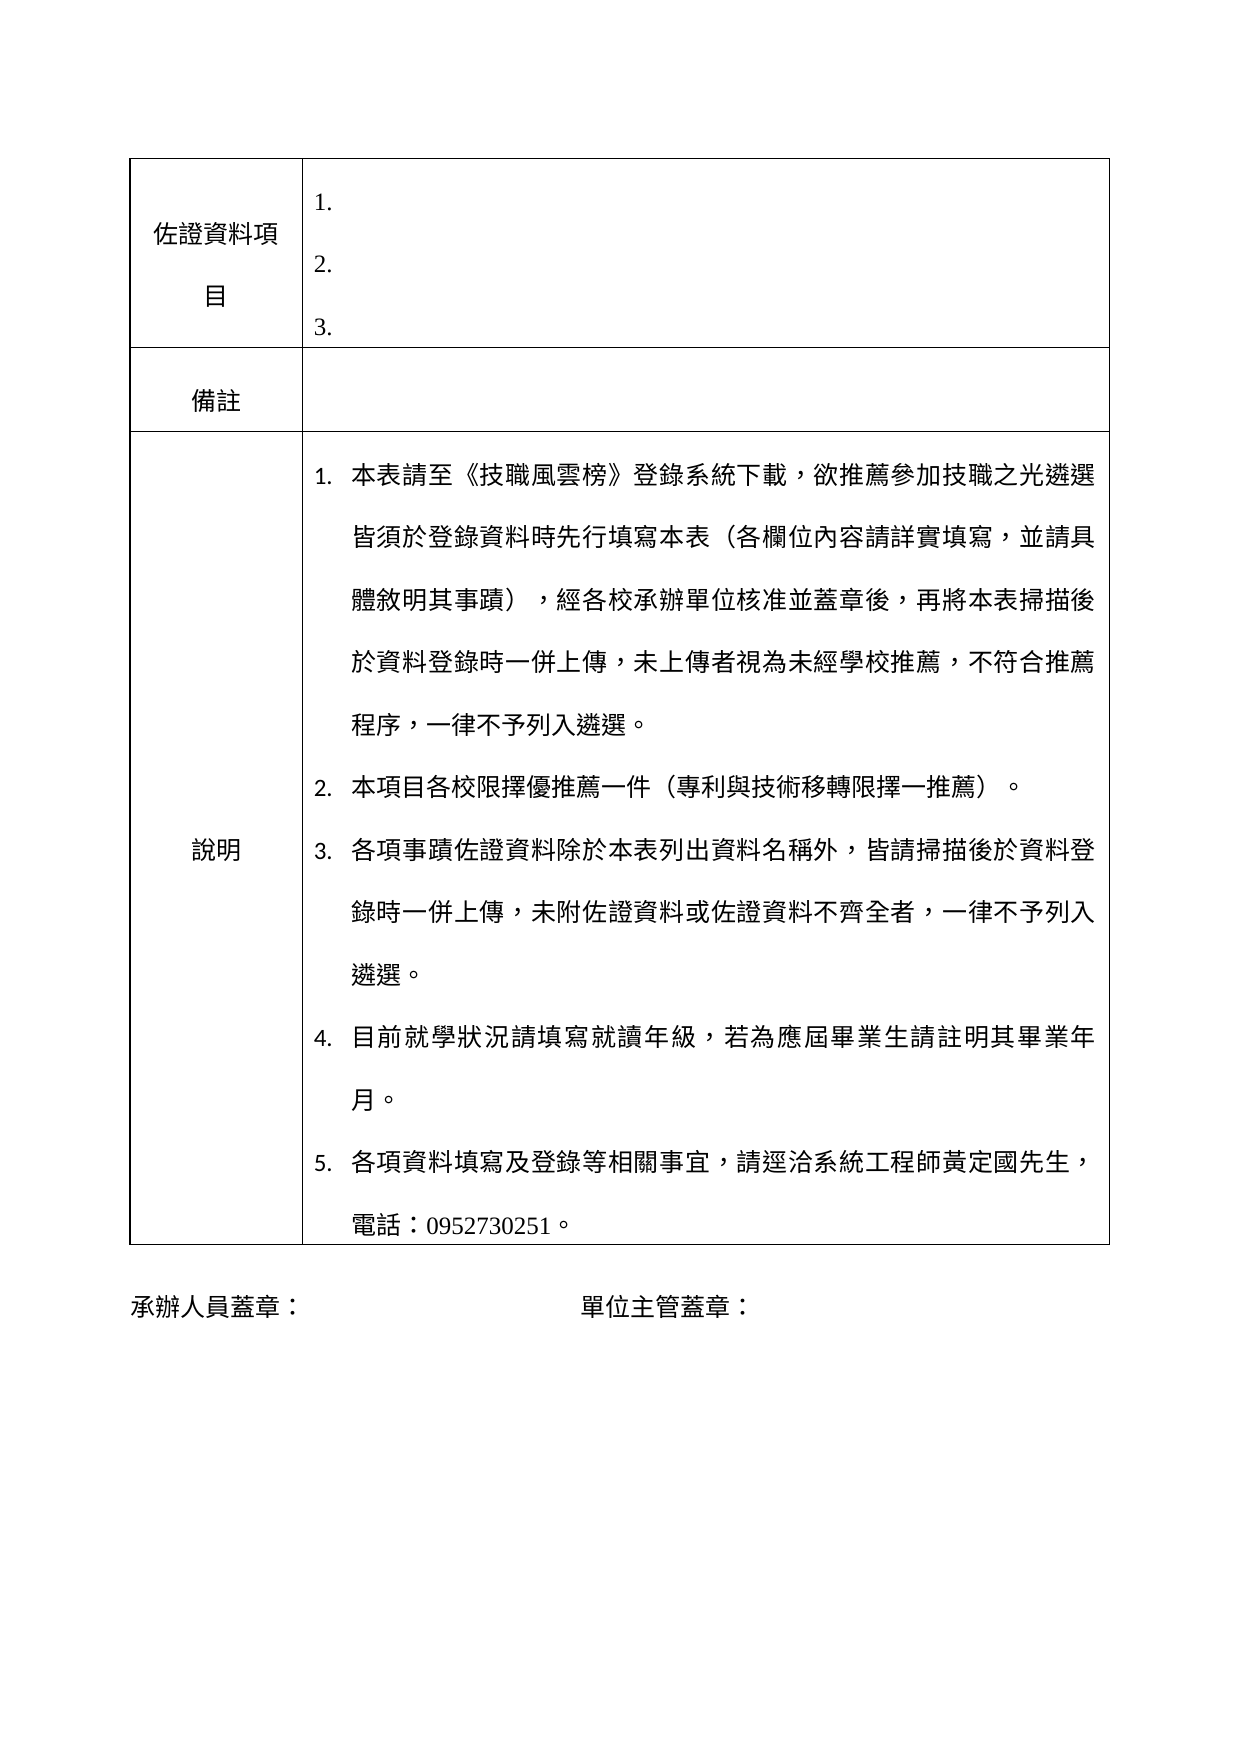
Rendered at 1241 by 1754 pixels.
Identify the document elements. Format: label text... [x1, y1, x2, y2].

table_cell 說明 [131, 432, 302, 1244]
table_cell [303, 348, 1109, 431]
table_cell 備註 [131, 348, 302, 431]
table_cell 佐證資料項目 [131, 159, 302, 347]
table_cell 本表請至《技職風雲榜》登錄系統下載，欲推薦參加技職之光遴選皆須於登錄資料時先行填寫本表（各欄位內容請詳實填寫，並請具體敘明其事蹟），經各校承辦單位核准並蓋章後，再將本表掃描後於資料登錄時一併上傳，未上傳者視為未經學校推薦，不符合推薦程序，一律不予列入遴選。 本項目各校限擇優推薦一件（專利與技術移轉限擇一推薦）。 各項事蹟佐證資料除於本表列出資料名稱外，皆請掃描後於資料登錄時一併上傳，未附佐證資料或佐證資料不齊全者，一律不予列入遴選。 目前就學狀況請填寫就讀年級，若為應屆畢業生請註明其畢業年月。 各項資料填寫及登錄等相關事宜，請逕洽系統工程師黃定國先生，電話：0952730251。 [303, 432, 1109, 1244]
table_cell [303, 159, 1109, 347]
text 承辦人員蓋章： 單位主管蓋章： [130, 1264, 1110, 1326]
